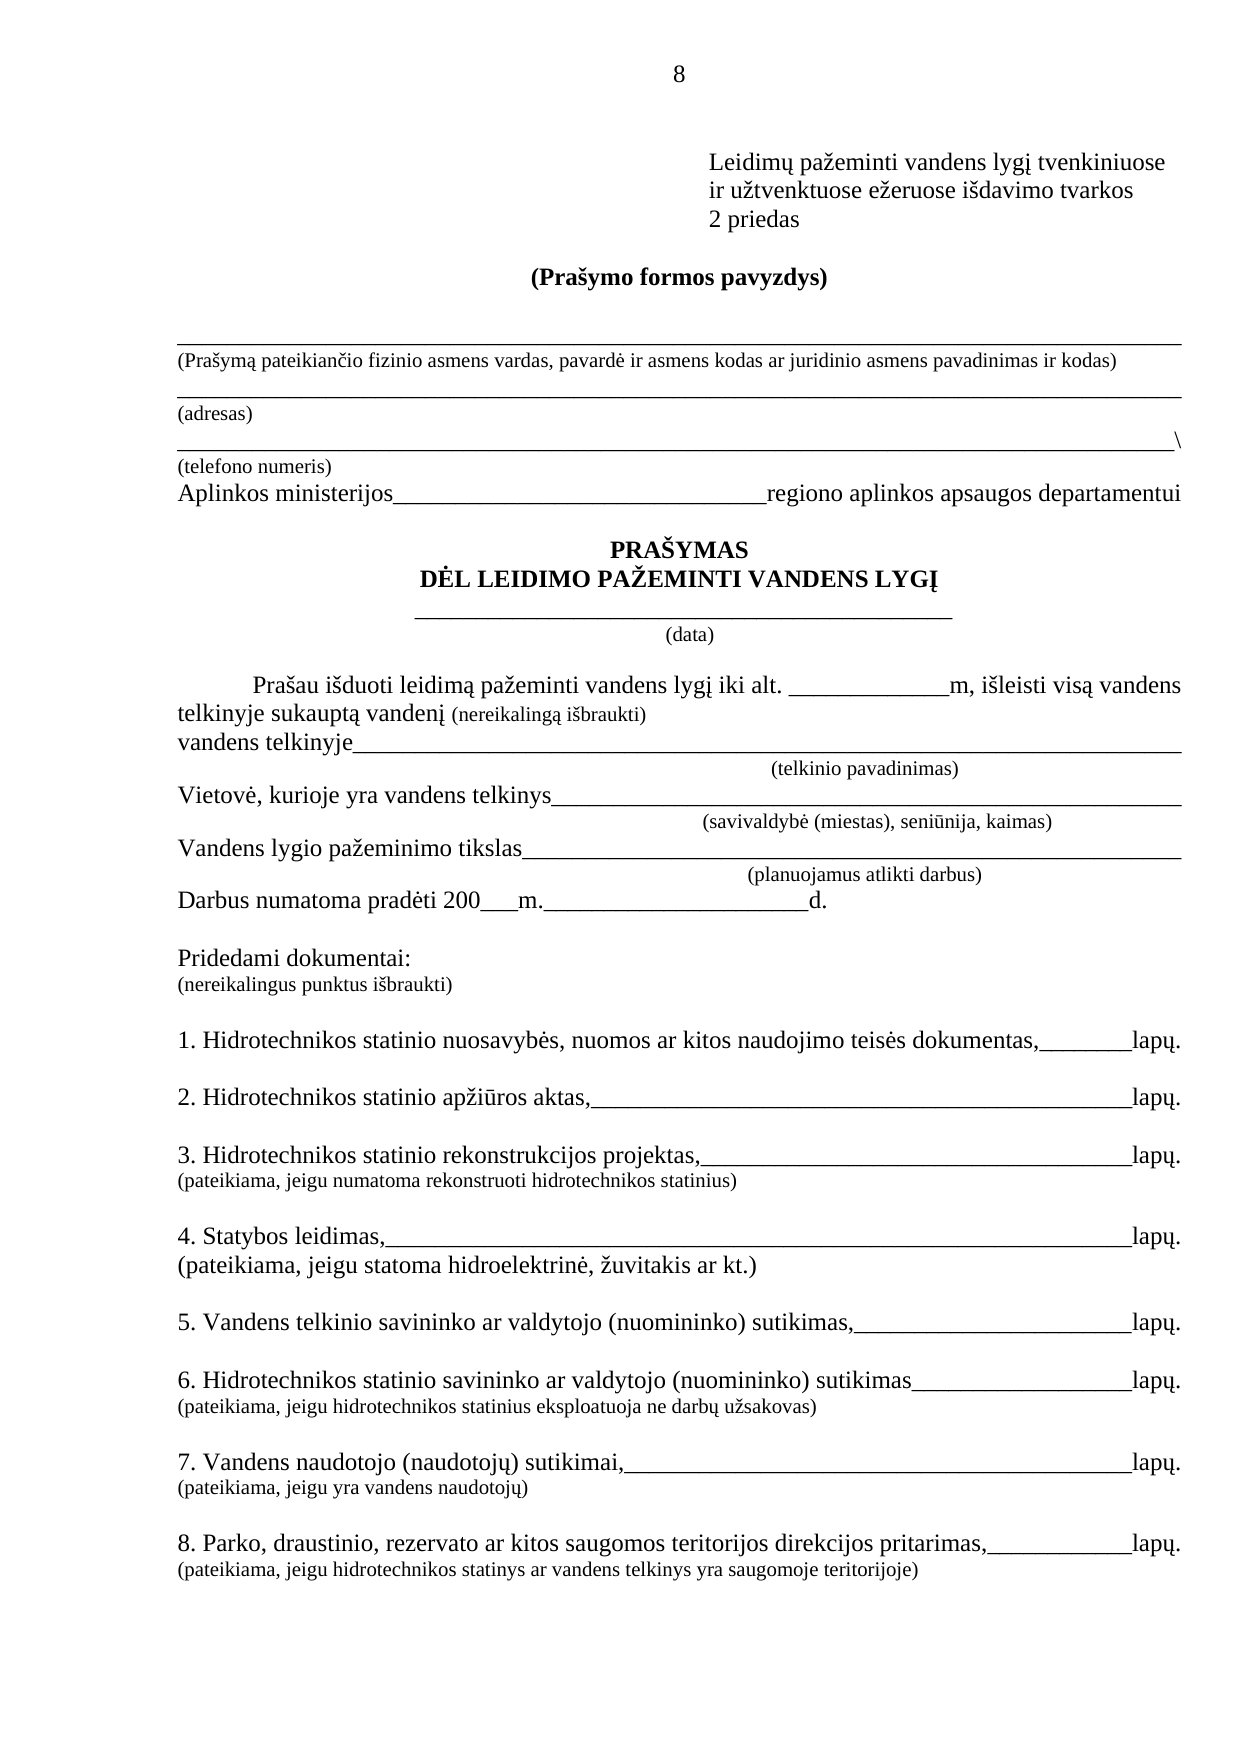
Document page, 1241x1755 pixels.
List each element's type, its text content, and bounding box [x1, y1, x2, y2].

text telkinyje sukauptą vandenį (nereikalingą išbraukti) [177, 698, 1181, 727]
text (pateikiama, jeigu numatoma rekonstruoti hidrotechnikos statinius) [177, 1168, 1181, 1192]
text Darbus numatoma pradėti 200___m. d. [177, 886, 1181, 914]
text DĖL LEIDIMO PAŽEMINTI VANDENS LYGĮ [177, 564, 1181, 593]
text 5. Vandens telkinio savininko ar valdytojo (nuomininko) sutikimas, lapų. [177, 1307, 1181, 1336]
text ir užtvenktuose ežeruose išdavimo tvarkos [177, 176, 1181, 204]
text (planuojamus atlikti darbus) [177, 862, 1181, 886]
text (adresas) [177, 401, 1181, 425]
text 1. Hidrotechnikos statinio nuosavybės, nuomos ar kitos naudojimo teisės dokumentas, lapų. [177, 1025, 1181, 1053]
text (pateikiama, jeigu hidrotechnikos statinius eksploatuoja ne darbų užsakovas) [177, 1394, 1181, 1418]
text (pateikiama, jeigu hidrotechnikos statinys ar vandens telkinys yra saugomoje teritorijoje) [177, 1557, 1181, 1581]
text 8. Parko, draustinio, rezervato ar kitos saugomos teritorijos direkcijos pritarimas, lapų. [177, 1528, 1181, 1557]
text Leidimų pažeminti vandens lygį tvenkiniuose [177, 147, 1181, 176]
text (pateikiama, jeigu yra vandens naudotojų) [177, 1475, 1181, 1499]
text (savivaldybė (miestas), seniūnija, kaimas) [177, 809, 1181, 833]
text 2. Hidrotechnikos statinio apžiūros aktas, lapų. [177, 1082, 1181, 1111]
text Prašau išduoti leidimą pažeminti vandens lygį iki alt. m, išleisti visą vandens [177, 670, 1181, 698]
text (Prašymą pateikiančio fizinio asmens vardas, pavardė ir asmens kodas ar juridinio asmens pavadinimas ir kodas) [177, 348, 1181, 372]
text Vietovė, kurioje yra vandens telkinys [177, 780, 1181, 809]
text 2 priedas [177, 204, 1181, 233]
text (data) [177, 622, 1181, 646]
text 7. Vandens naudotojo (naudotojų) sutikimai, lapų. [177, 1447, 1181, 1475]
text (Prašymo formos pavyzdys) [177, 262, 1181, 291]
text vandens telkinyje [177, 727, 1181, 756]
text 4. Statybos leidimas, lapų. [177, 1221, 1181, 1250]
text (telefono numeris) [177, 454, 1181, 478]
text Vandens lygio pažeminimo tikslas [177, 833, 1181, 862]
text \ [177, 425, 1181, 454]
text (telkinio pavadinimas) [177, 756, 1181, 780]
text Aplinkos ministerijos regiono aplinkos apsaugos departamentui [177, 478, 1181, 507]
text PRAŠYMAS [177, 535, 1181, 564]
text 6. Hidrotechnikos statinio savininko ar valdytojo (nuomininko) sutikimas lapų. [177, 1365, 1181, 1394]
text (nereikalingus punktus išbraukti) [177, 972, 1181, 996]
text Pridedami dokumentai: [177, 943, 1181, 972]
text 3. Hidrotechnikos statinio rekonstrukcijos projektas, lapų. [177, 1140, 1181, 1168]
text (pateikiama, jeigu statoma hidroelektrinė, žuvitakis ar kt.) [177, 1250, 1181, 1279]
